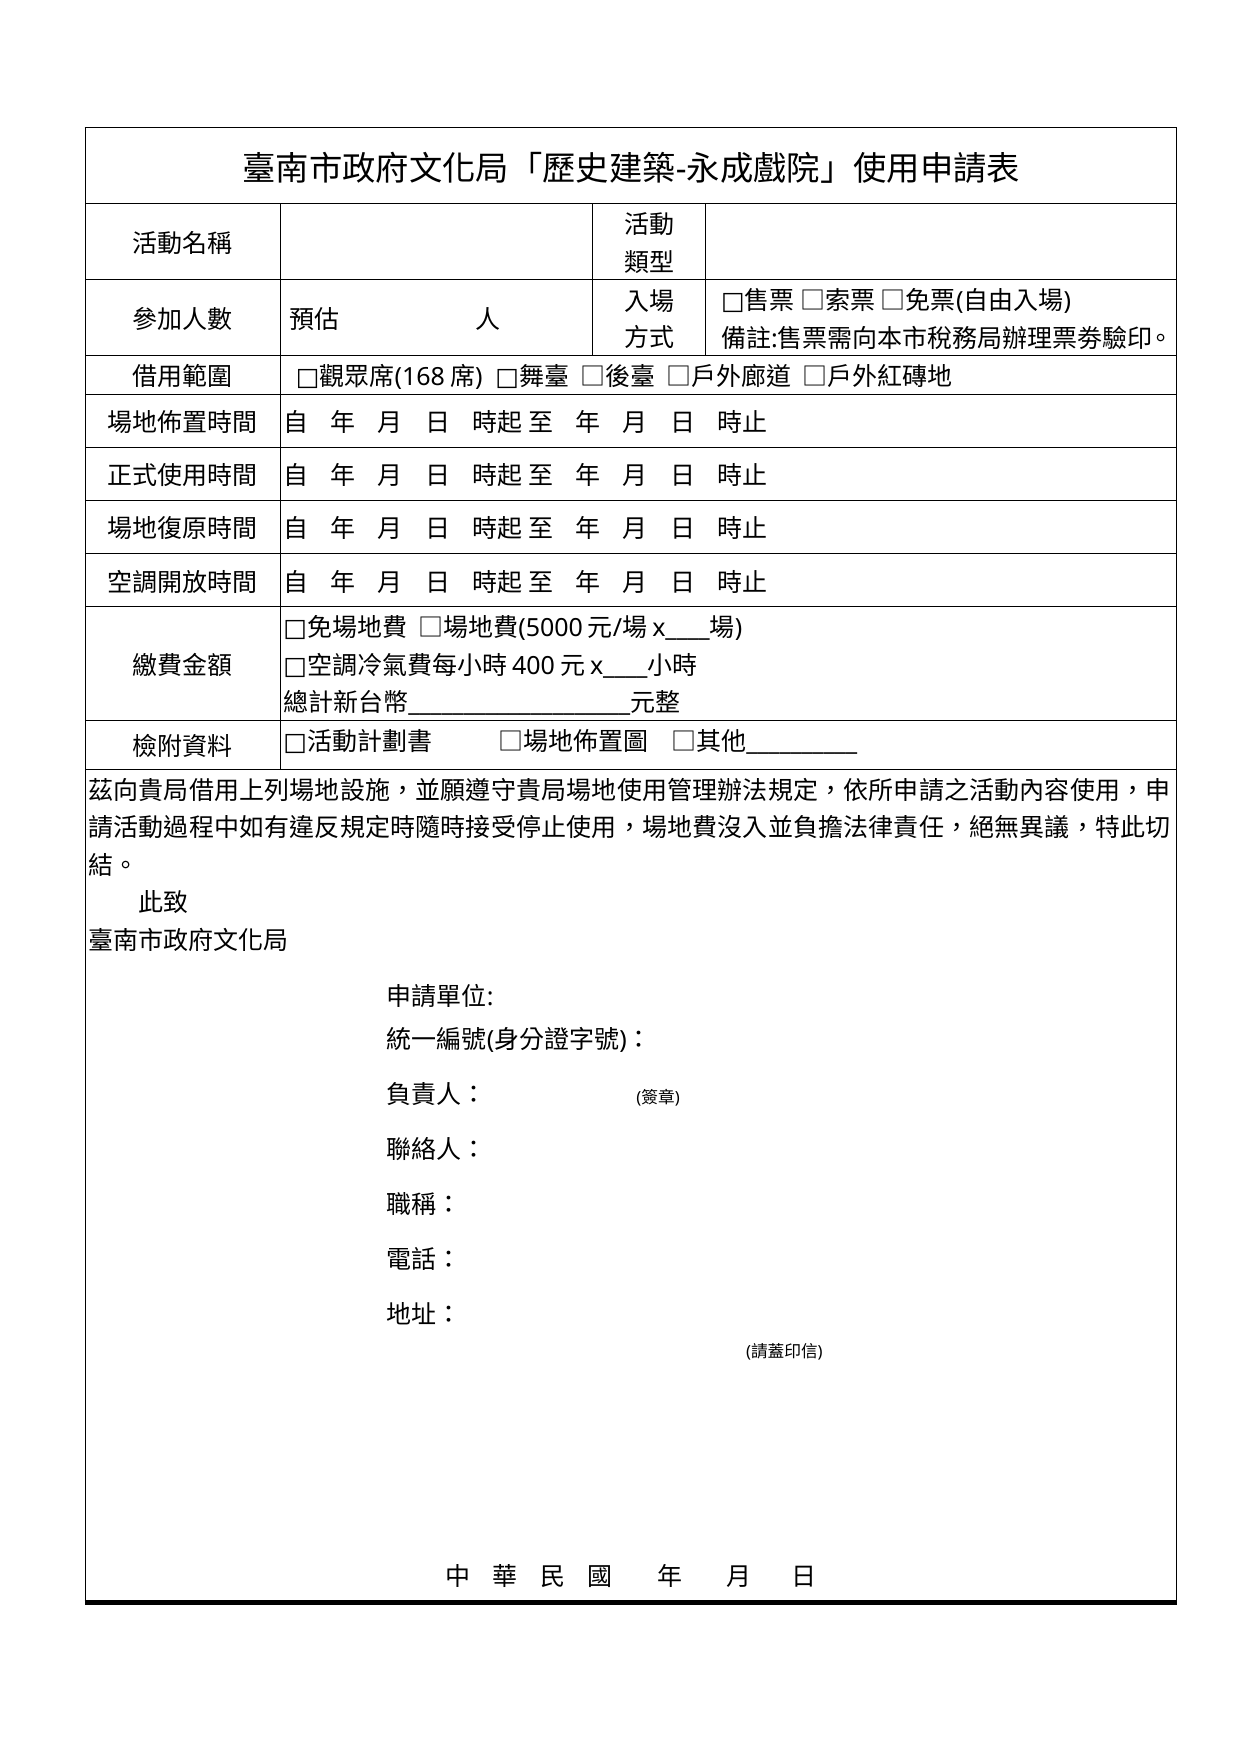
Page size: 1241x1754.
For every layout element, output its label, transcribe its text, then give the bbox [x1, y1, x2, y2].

table_cell 入場 方式 [593, 280, 705, 355]
table_cell □免場地費 □場地費(5000元/場x____場) □空調冷氣費每小時400元x____小時 總計新台幣____________________元整 [281, 607, 1176, 720]
table_cell [281, 204, 592, 279]
table_cell 借用範圍 [86, 356, 280, 394]
table_cell 自 年 月 日 時起 至 年 月 日 時止 [281, 448, 1176, 500]
table_cell 參加人數 [86, 280, 280, 355]
table_cell □活動計劃書 □場地佈置圖 □其他__________ [281, 721, 1176, 768]
table_cell 空調開放時間 [86, 554, 280, 606]
table_cell 正式使用時間 [86, 448, 280, 500]
table_cell [706, 204, 1176, 279]
table_cell 活動 類型 [593, 204, 705, 279]
table_cell 活動名稱 [86, 204, 280, 279]
table_cell 自 年 月 日 時起 至 年 月 日 時止 [281, 554, 1176, 606]
table_cell 茲向貴局借用上列場地設施，並願遵守貴局場地使用管理辦法規定，依所申請之活動內容使用，申請活動過程中如有違反規定時隨時接受停止使用，場地費沒入並負擔法律責任，絕無異議，特此切結。 此致 臺南市政府文化局 申請單位: 統一編號(身分證字號)： 負責人： (簽章) 聯絡人： 職稱： 電話： 地址： (請蓋印信) 中 華 民 國 年 月 日 [86, 770, 1176, 1600]
table_cell □觀眾席(168席) □舞臺 □後臺 □戶外廊道 □戶外紅磚地 [281, 356, 1176, 394]
table_cell 場地復原時間 [86, 501, 280, 553]
table_cell 預估 人 [281, 280, 592, 355]
table_cell 自 年 月 日 時起 至 年 月 日 時止 [281, 501, 1176, 553]
table_cell 自 年 月 日 時起 至 年 月 日 時止 [281, 395, 1176, 447]
table_cell 場地佈置時間 [86, 395, 280, 447]
table_header 臺南市政府文化局「歷史建築-永成戲院」使用申請表 [86, 128, 1176, 203]
table_cell 繳費金額 [86, 607, 280, 720]
table_cell □售票 □索票 □免票(自由入場) 備註:售票需向本市稅務局辦理票劵驗印。 [706, 280, 1176, 355]
table_cell 檢附資料 [86, 721, 280, 768]
